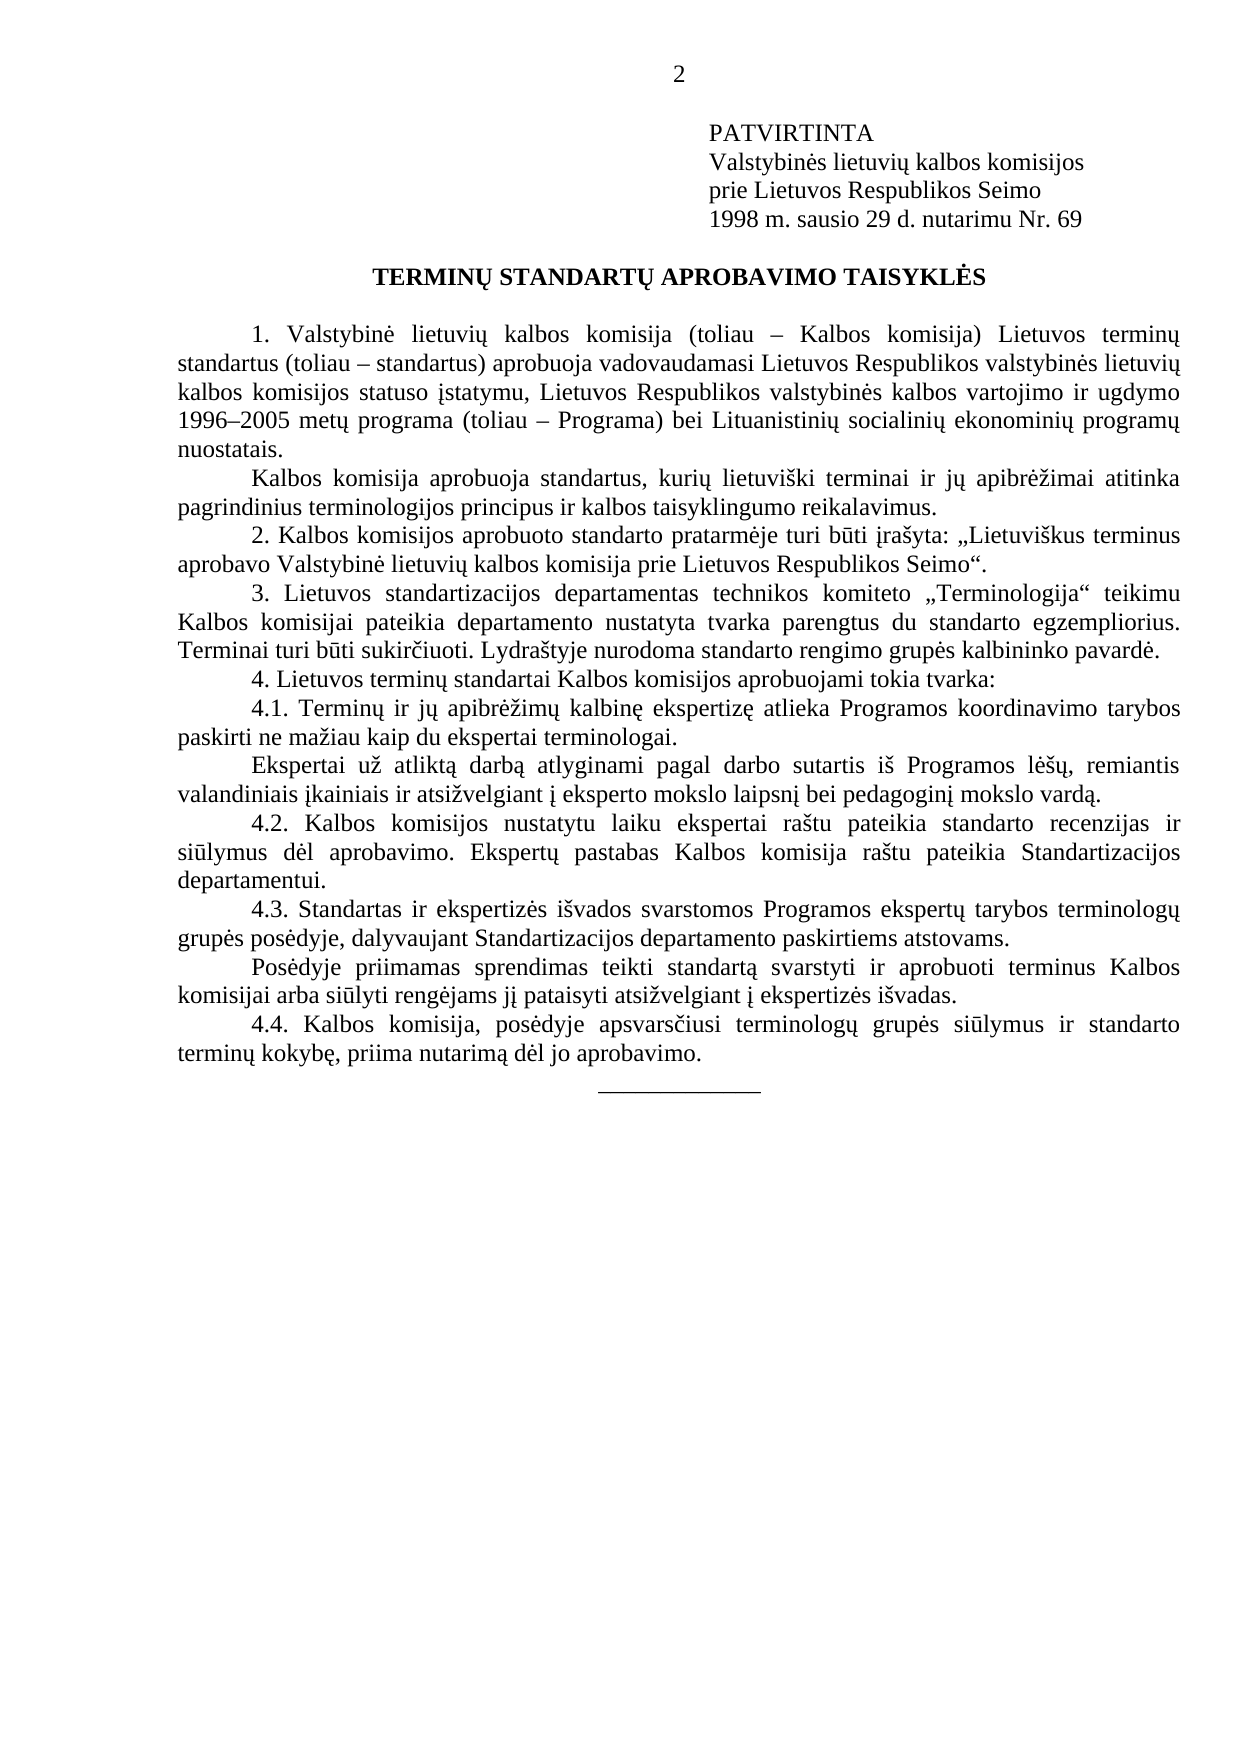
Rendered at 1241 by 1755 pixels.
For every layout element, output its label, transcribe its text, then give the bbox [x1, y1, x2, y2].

text Kalbos komisija aprobuoja standartus, kurių lietuviški terminai ir jų apibrėžimai atitinka pagrindinius terminologijos principus ir kalbos taisyklingumo reikalavimus. [177, 463, 1181, 521]
text 3. Lietuvos standartizacijos departamentas technikos komiteto „Terminologija“ teikimu Kalbos komisijai pateikia departamento nustatyta tvarka parengtus du standarto egzempliorius. Terminai turi būti sukirčiuoti. Lydraštyje nurodoma standarto rengimo grupės kalbininko pavardė. [177, 578, 1181, 664]
text Valstybinės lietuvių kalbos komisijos [709, 147, 1181, 176]
text 2. Kalbos komisijos aprobuoto standarto pratarmėje turi būti įrašyta: „Lietuviškus terminus aprobavo Valstybinė lietuvių kalbos komisija prie Lietuvos Respublikos Seimo“. [177, 521, 1181, 578]
text 4.4. Kalbos komisija, posėdyje apsvarsčiusi terminologų grupės siūlymus ir standarto terminų kokybę, priima nutarimą dėl jo aprobavimo. [177, 1009, 1181, 1067]
text Terminų standartų aprobavimo taisyklės [177, 262, 1181, 291]
text 4. Lietuvos terminų standartai Kalbos komisijos aprobuojami tokia tvarka: [177, 664, 1181, 693]
text 1998 m. sausio 29 d. nutarimu Nr. 69 [709, 204, 1181, 233]
text Posėdyje priimamas sprendimas teikti standartą svarstyti ir aprobuoti terminus Kalbos komisijai arba siūlyti rengėjams jį pataisyti atsižvelgiant į ekspertizės išvadas. [177, 952, 1181, 1009]
text prie Lietuvos Respublikos Seimo [709, 176, 1181, 204]
text _____________ [177, 1067, 1181, 1096]
text 4.1. Terminų ir jų apibrėžimų kalbinę ekspertizę atlieka Programos koordinavimo tarybos paskirti ne mažiau kaip du ekspertai terminologai. [177, 693, 1181, 751]
text Ekspertai už atliktą darbą atlyginami pagal darbo sutartis iš Programos lėšų, remiantis valandiniais įkainiais ir atsižvelgiant į eksperto mokslo laipsnį bei pedagoginį mokslo vardą. [177, 751, 1181, 808]
text 1. Valstybinė lietuvių kalbos komisija (toliau – Kalbos komisija) Lietuvos terminų standartus (toliau – standartus) aprobuoja vadovaudamasi Lietuvos Respublikos valstybinės lietuvių kalbos komisijos statuso įstatymu, Lietuvos Respublikos valstybinės kalbos vartojimo ir ugdymo 1996–2005 metų programa (toliau – Programa) bei Lituanistinių socialinių ekonominių programų nuostatais. [177, 319, 1181, 463]
text 4.2. Kalbos komisijos nustatytu laiku ekspertai raštu pateikia standarto recenzijas ir siūlymus dėl aprobavimo. Ekspertų pastabas Kalbos komisija raštu pateikia Standartizacijos departamentui. [177, 808, 1181, 894]
text 4.3. Standartas ir ekspertizės išvados svarstomos Programos ekspertų tarybos terminologų grupės posėdyje, dalyvaujant Standartizacijos departamento paskirtiems atstovams. [177, 894, 1181, 952]
text PATVIRTINTA [709, 118, 1181, 147]
